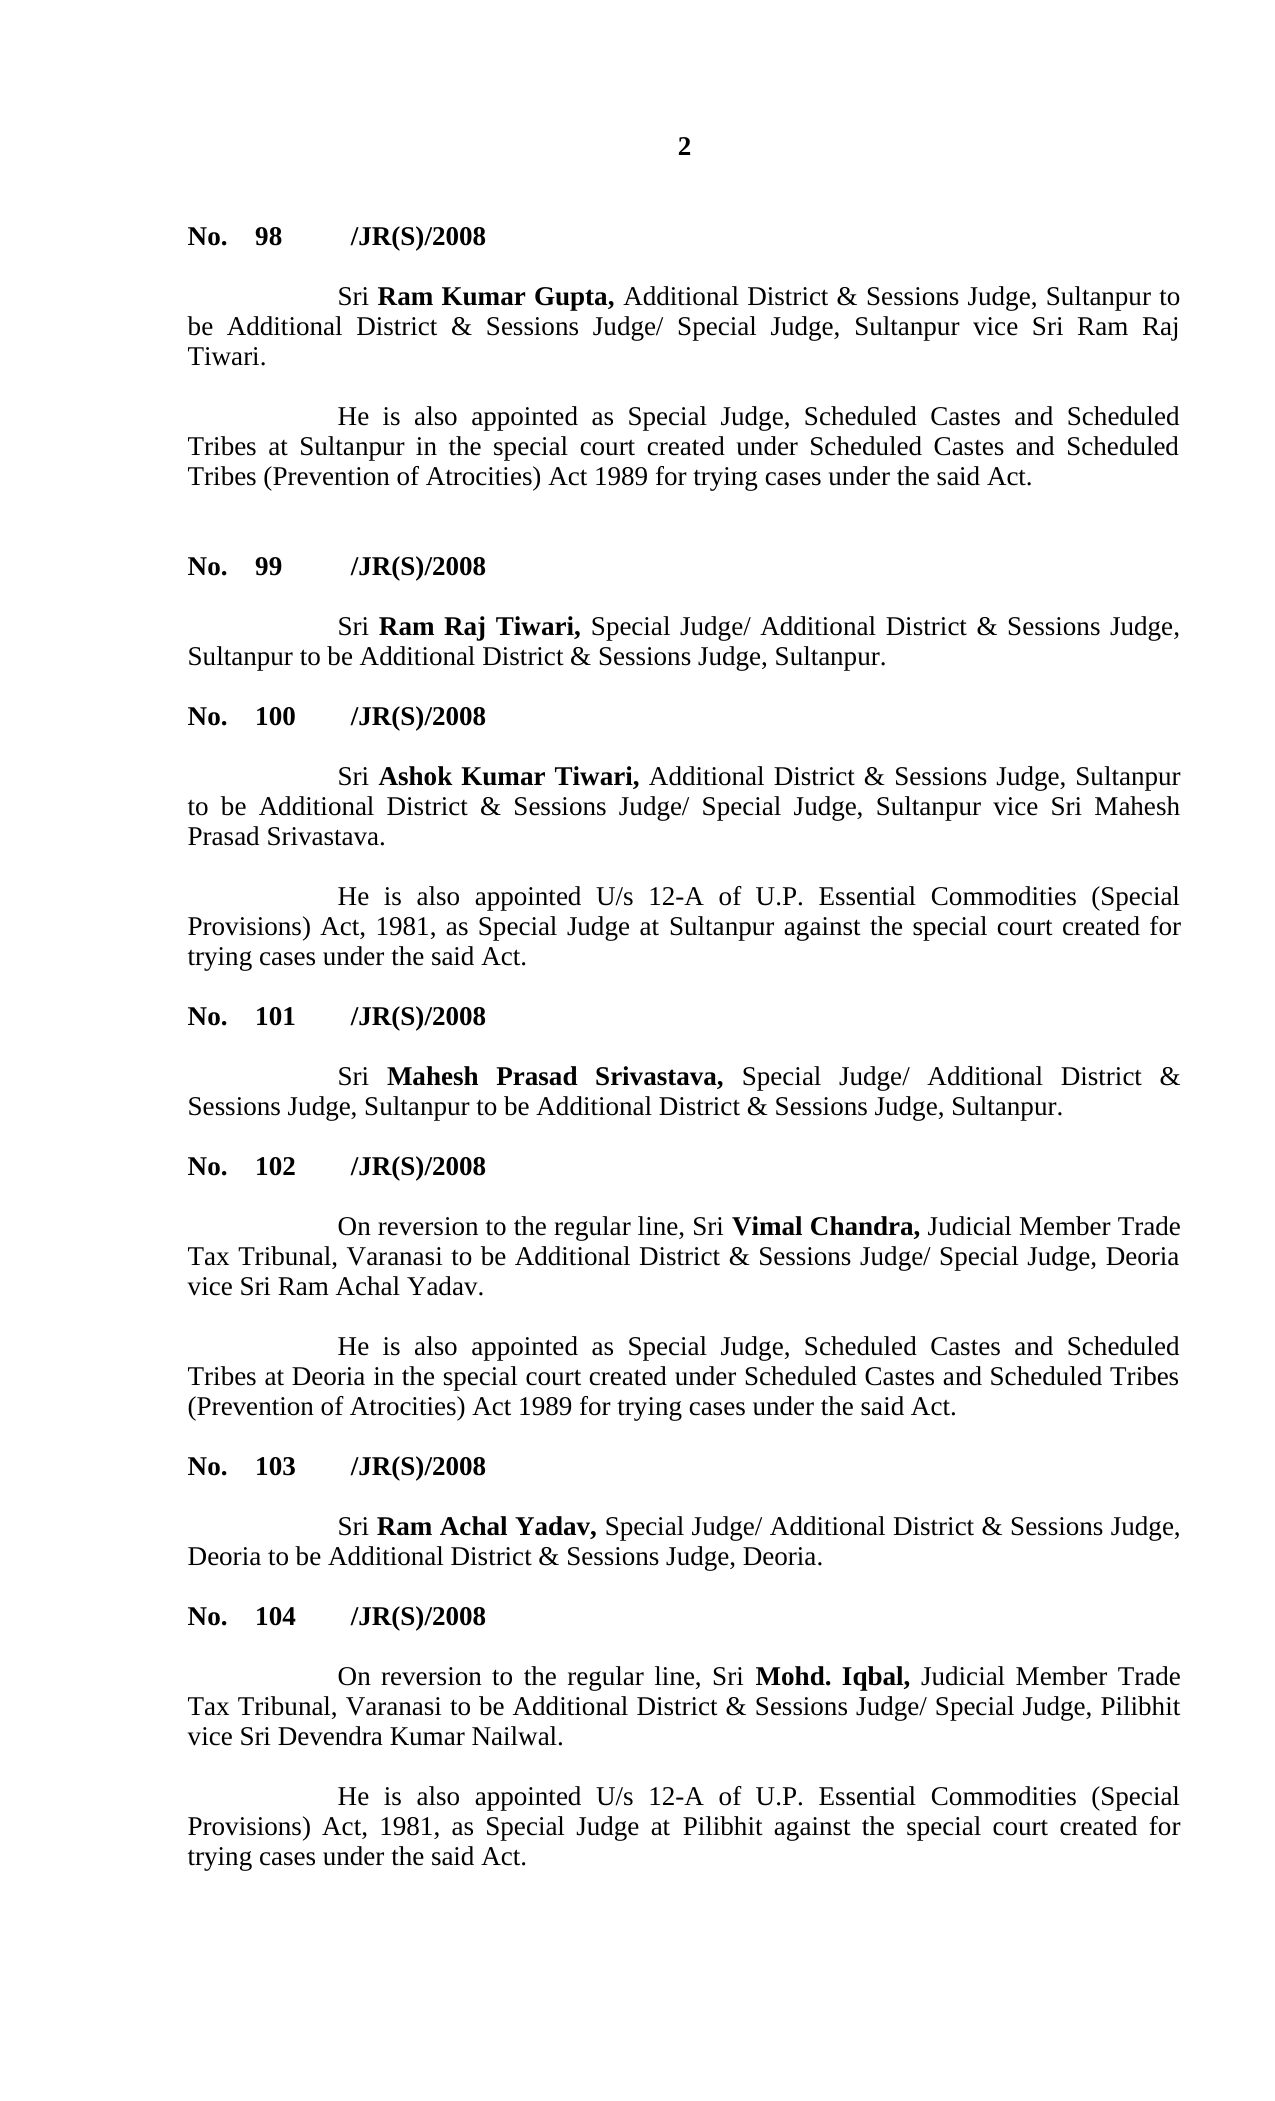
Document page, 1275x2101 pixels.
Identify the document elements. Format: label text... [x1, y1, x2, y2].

text Sri Ashok Kumar Tiwari, Additional District & Sessions Judge, Sultanpur to be Additional District & Sessions Judge/ Special Judge, Sultanpur vice Sri Mahesh Prasad Srivastava. [187, 761, 1181, 851]
text He is also appointed U/s 12-A of U.P. Essential Commodities (Special Provisions) Act, 1981, as Special Judge at Pilibhit against the special court created for trying cases under the said Act. [187, 1781, 1181, 1871]
table_header No. [176, 551, 244, 581]
table_header /JR(S)/2008 [339, 1001, 503, 1031]
table_header 99 [244, 551, 339, 581]
table_header /JR(S)/2008 [339, 701, 503, 731]
table_header 101 [244, 1001, 339, 1031]
table_header /JR(S)/2008 [339, 1151, 503, 1181]
text On reversion to the regular line, Sri Mohd. Iqbal, Judicial Member Trade Tax Tribunal, Varanasi to be Additional District & Sessions Judge/ Special Judge, Pilibhit vice Sri Devendra Kumar Nailwal. [187, 1661, 1181, 1751]
table_header 102 [244, 1151, 339, 1181]
text On reversion to the regular line, Sri Vimal Chandra, Judicial Member Trade Tax Tribunal, Varanasi to be Additional District & Sessions Judge/ Special Judge, Deoria vice Sri Ram Achal Yadav. [187, 1211, 1181, 1301]
text Sri Mahesh Prasad Srivastava, Special Judge/ Additional District & Sessions Judge, Sultanpur to be Additional District & Sessions Judge, Sultanpur. [187, 1061, 1181, 1121]
table_header /JR(S)/2008 [339, 1601, 503, 1631]
table_header No. [176, 1151, 244, 1181]
table_header No. [176, 1601, 244, 1631]
table_header 104 [244, 1601, 339, 1631]
table_header /JR(S)/2008 [339, 551, 503, 581]
text Sri Ram Achal Yadav, Special Judge/ Additional District & Sessions Judge, Deoria to be Additional District & Sessions Judge, Deoria. [187, 1511, 1181, 1571]
text He is also appointed as Special Judge, Scheduled Castes and Scheduled Tribes at Sultanpur in the special court created under Scheduled Castes and Scheduled Tribes (Prevention of Atrocities) Act 1989 for trying cases under the said Act. [187, 401, 1181, 491]
table_header 103 [244, 1451, 339, 1481]
table_header No. [176, 1001, 244, 1031]
table_header No. [176, 1451, 244, 1481]
table_header /JR(S)/2008 [339, 1451, 503, 1481]
text Sri Ram Raj Tiwari, Special Judge/ Additional District & Sessions Judge, Sultanpur to be Additional District & Sessions Judge, Sultanpur. [187, 611, 1181, 671]
table_header No. [176, 701, 244, 731]
table_header No. [176, 221, 244, 251]
table_header 98 [244, 221, 339, 251]
text He is also appointed U/s 12-A of U.P. Essential Commodities (Special Provisions) Act, 1981, as Special Judge at Sultanpur against the special court created for trying cases under the said Act. [187, 881, 1181, 971]
table_header /JR(S)/2008 [339, 221, 503, 251]
text 2 [187, 131, 1181, 161]
text Sri Ram Kumar Gupta, Additional District & Sessions Judge, Sultanpur to be Additional District & Sessions Judge/ Special Judge, Sultanpur vice Sri Ram Raj Tiwari. [187, 281, 1181, 371]
table_header 100 [244, 701, 339, 731]
text He is also appointed as Special Judge, Scheduled Castes and Scheduled Tribes at Deoria in the special court created under Scheduled Castes and Scheduled Tribes (Prevention of Atrocities) Act 1989 for trying cases under the said Act. [187, 1331, 1181, 1421]
